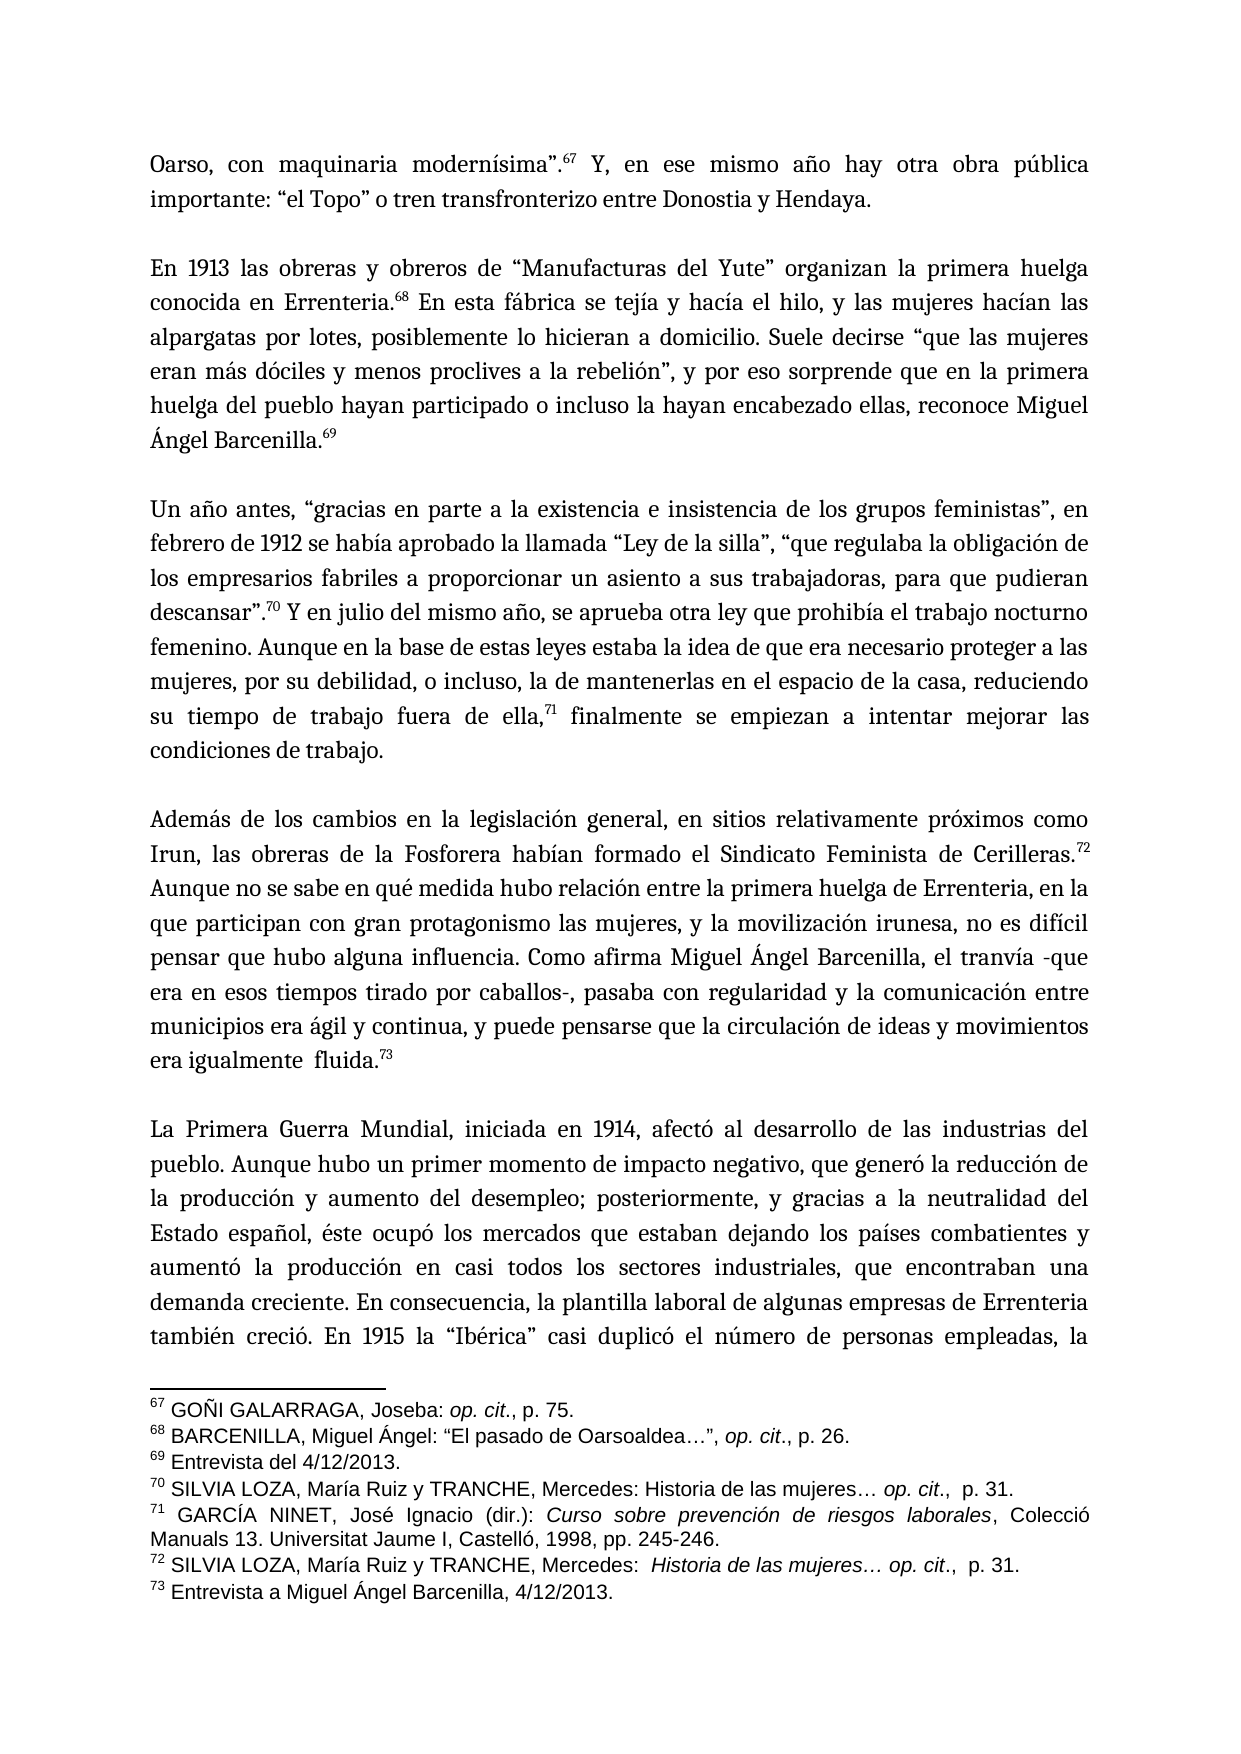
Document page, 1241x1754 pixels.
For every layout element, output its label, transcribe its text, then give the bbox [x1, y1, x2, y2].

text SILVIA LOZA, María Ruiz y TRANCHE, Mercedes: Historia de las mujeres… op. cit., p. 31. [150, 1551, 1090, 1578]
text SILVIA LOZA, María Ruiz y TRANCHE, Mercedes: Historia de las mujeres… op. cit., p. 31. [150, 1474, 1090, 1501]
text Entrevista del 4/12/2013. [150, 1448, 1090, 1474]
text Oarso, con maquinaria modernísima”. Y, en ese mismo año hay otra obra pública importante: “el Topo” o tren transfronterizo entre Donostia y Hendaya. [150, 150, 1090, 213]
text Entrevista a Miguel Ángel Barcenilla, 4/12/2013. [150, 1578, 1090, 1604]
text Además de los cambios en la legislación general, en sitios relativamente próximos como Irun, las obreras de la Fosforera habían formado el Sindicato Feminista de Cerilleras. Aunque no se sabe en qué medida hubo relación entre la primera huelga de Errenteria, en la que participan con gran protagonismo las mujeres, y la movilización irunesa, no es difícil pensar que hubo alguna influencia. Como afirma Miguel Ángel Barcenilla, el tranvía -que era en esos tiempos tirado por caballos-, pasaba con regularidad y la comunicación entre municipios era ágil y continua, y puede pensarse que la circulación de ideas y movimientos era igualmente fluida. [150, 805, 1090, 1075]
text BARCENILLA, Miguel Ángel: “El pasado de Oarsoaldea…”, op. cit., p. 26. [150, 1422, 1090, 1448]
text GOÑI GALARRAGA, Joseba: op. cit., p. 75. [150, 1396, 1090, 1422]
text La Primera Guerra Mundial, iniciada en 1914, afectó al desarrollo de las industrias del pueblo. Aunque hubo un primer momento de impacto negativo, que generó la reducción de la producción y aumento del desempleo; posteriormente, y gracias a la neutralidad del Estado español, éste ocupó los mercados que estaban dejando los países combatientes y aumentó la producción en casi todos los sectores industriales, que encontraban una demanda creciente. En consecuencia, la plantilla laboral de algunas empresas de Errenteria también creció. En 1915 la “Ibérica” casi duplicó el número de personas empleadas, la [150, 1115, 1090, 1351]
text GARCÍA NINET, José Ignacio (dir.): Curso sobre prevención de riesgos laborales, Colecció Manuals 13. Universitat Jaume I, Castelló, 1998, pp. 245-246. [150, 1501, 1090, 1551]
text En 1913 las obreras y obreros de “Manufacturas del Yute” organizan la primera huelga conocida en Errenteria. En esta fábrica se tejía y hacía el hilo, y las mujeres hacían las alpargatas por lotes, posiblemente lo hicieran a domicilio. Suele decirse “que las mujeres eran más dóciles y menos proclives a la rebelión”, y por eso sorprende que en la primera huelga del pueblo hayan participado o incluso la hayan encabezado ellas, reconoce Miguel Ángel Barcenilla. [150, 253, 1090, 454]
text Un año antes, “gracias en parte a la existencia e insistencia de los grupos feministas”, en febrero de 1912 se había aprobado la llamada “Ley de la silla”, “que regulaba la obligación de los empresarios fabriles a proporcionar un asiento a sus trabajadoras, para que pudieran descansar”. Y en julio del mismo año, se aprueba otra ley que prohibía el trabajo nocturno femenino. Aunque en la base de estas leyes estaba la idea de que era necesario proteger a las mujeres, por su debilidad, o incluso, la de mantenerlas en el espacio de la casa, reduciendo su tiempo de trabajo fuera de ella, finalmente se empiezan a intentar mejorar las condiciones de trabajo. [150, 495, 1090, 765]
